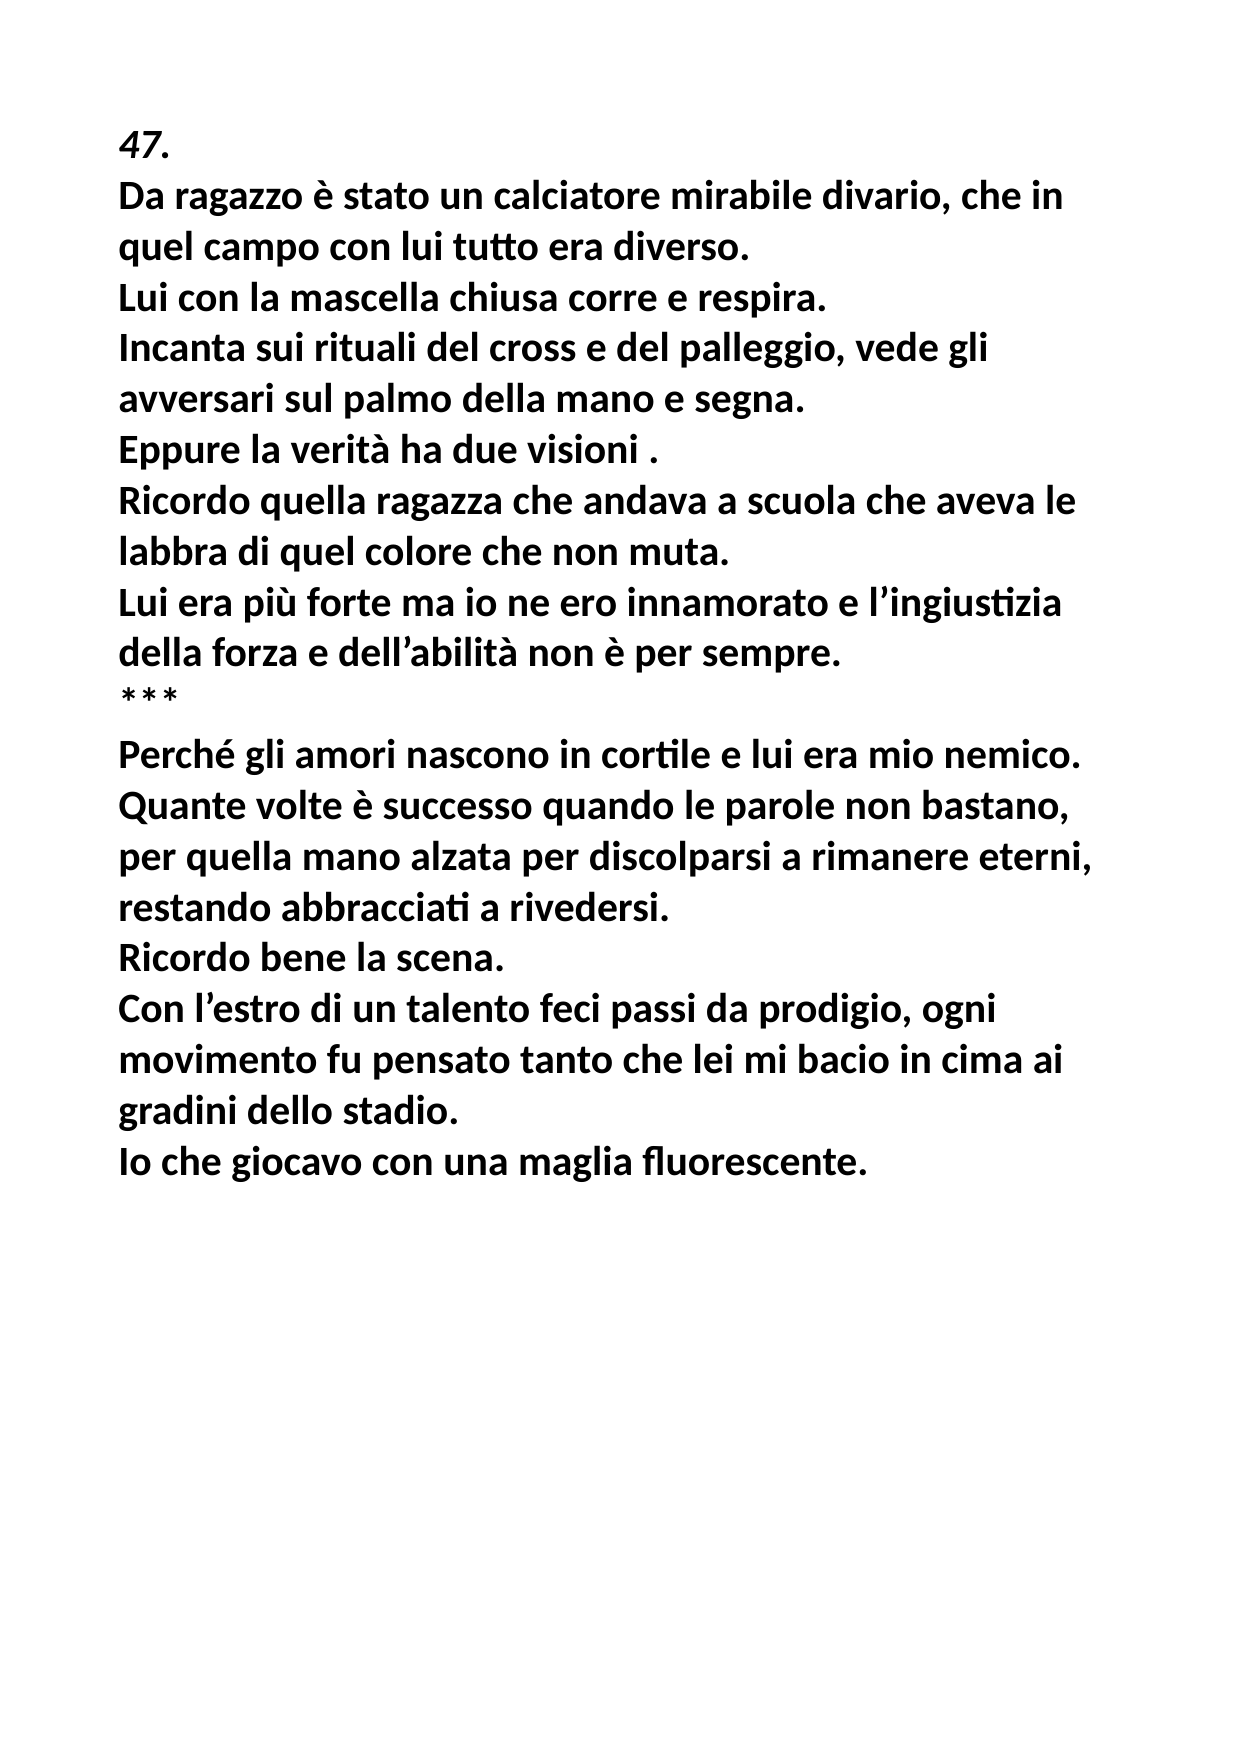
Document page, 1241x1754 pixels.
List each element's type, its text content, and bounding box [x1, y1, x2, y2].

text Io che giocavo con una maglia fluorescente. [118, 1135, 1122, 1186]
text 47. [118, 118, 1122, 169]
text *** [118, 677, 1122, 728]
text Ricordo quella ragazza che andava a scuola che aveva le labbra di quel colore che non muta. [118, 474, 1122, 576]
text Lui con la mascella chiusa corre e respira. [118, 271, 1122, 321]
text Ricordo bene la scena. [118, 931, 1122, 982]
text Con l’estro di un talento feci passi da prodigio, ogni movimento fu pensato tanto che lei mi bacio in cima ai gradini dello stadio. [118, 982, 1122, 1135]
text Da ragazzo è stato un calciatore mirabile divario, che in quel campo con lui tutto era diverso. [118, 169, 1122, 271]
text Incanta sui rituali del cross e del palleggio, vede gli avversari sul palmo della mano e segna. [118, 321, 1122, 423]
text Perché gli amori nascono in cortile e lui era mio nemico. Quante volte è successo quando le parole non bastano, per quella mano alzata per discolparsi a rimanere eterni, restando abbracciati a rivedersi. [118, 728, 1122, 931]
text Eppure la verità ha due visioni . [118, 423, 1122, 474]
text Lui era più forte ma io ne ero innamorato e l’ingiustizia della forza e dell’abilità non è per sempre. [118, 576, 1122, 677]
